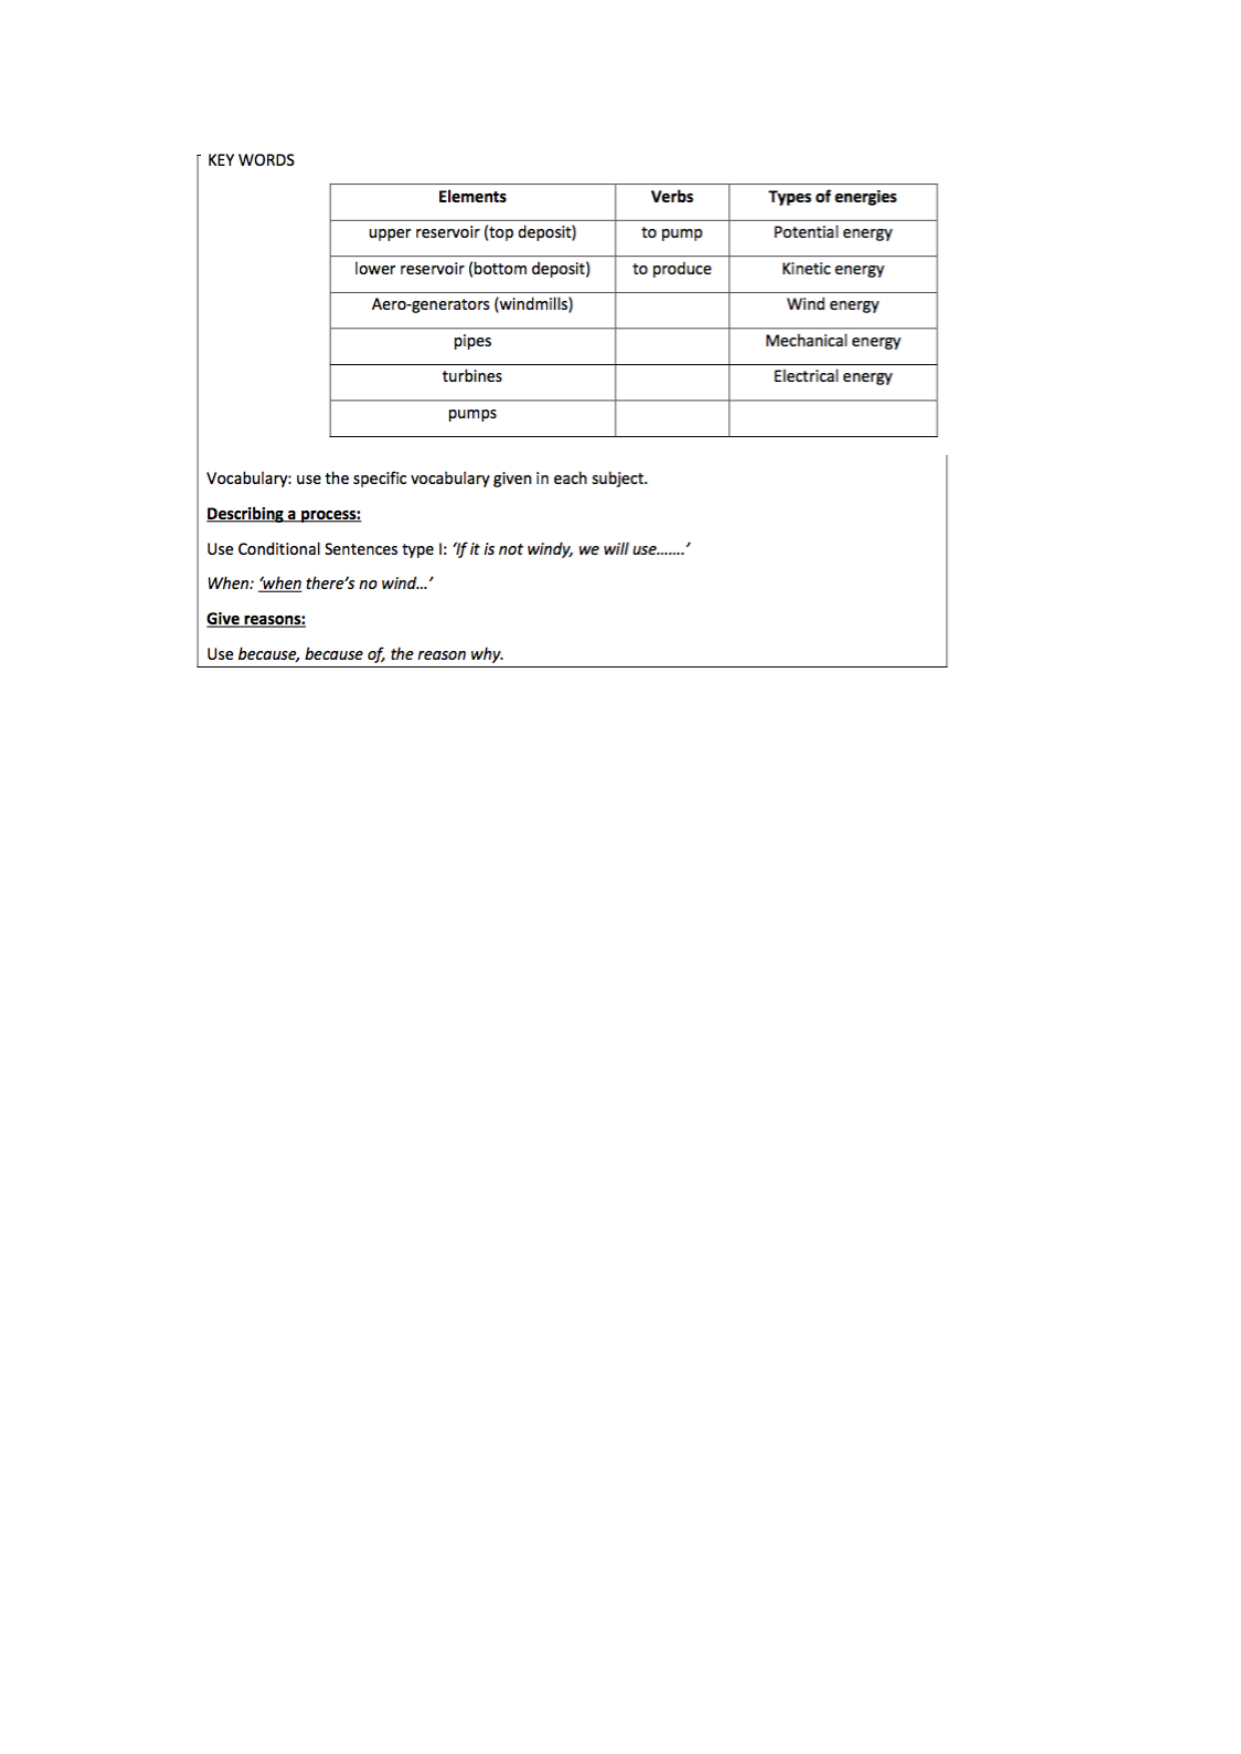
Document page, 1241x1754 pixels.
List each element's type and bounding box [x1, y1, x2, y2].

picture [190, 147, 954, 672]
